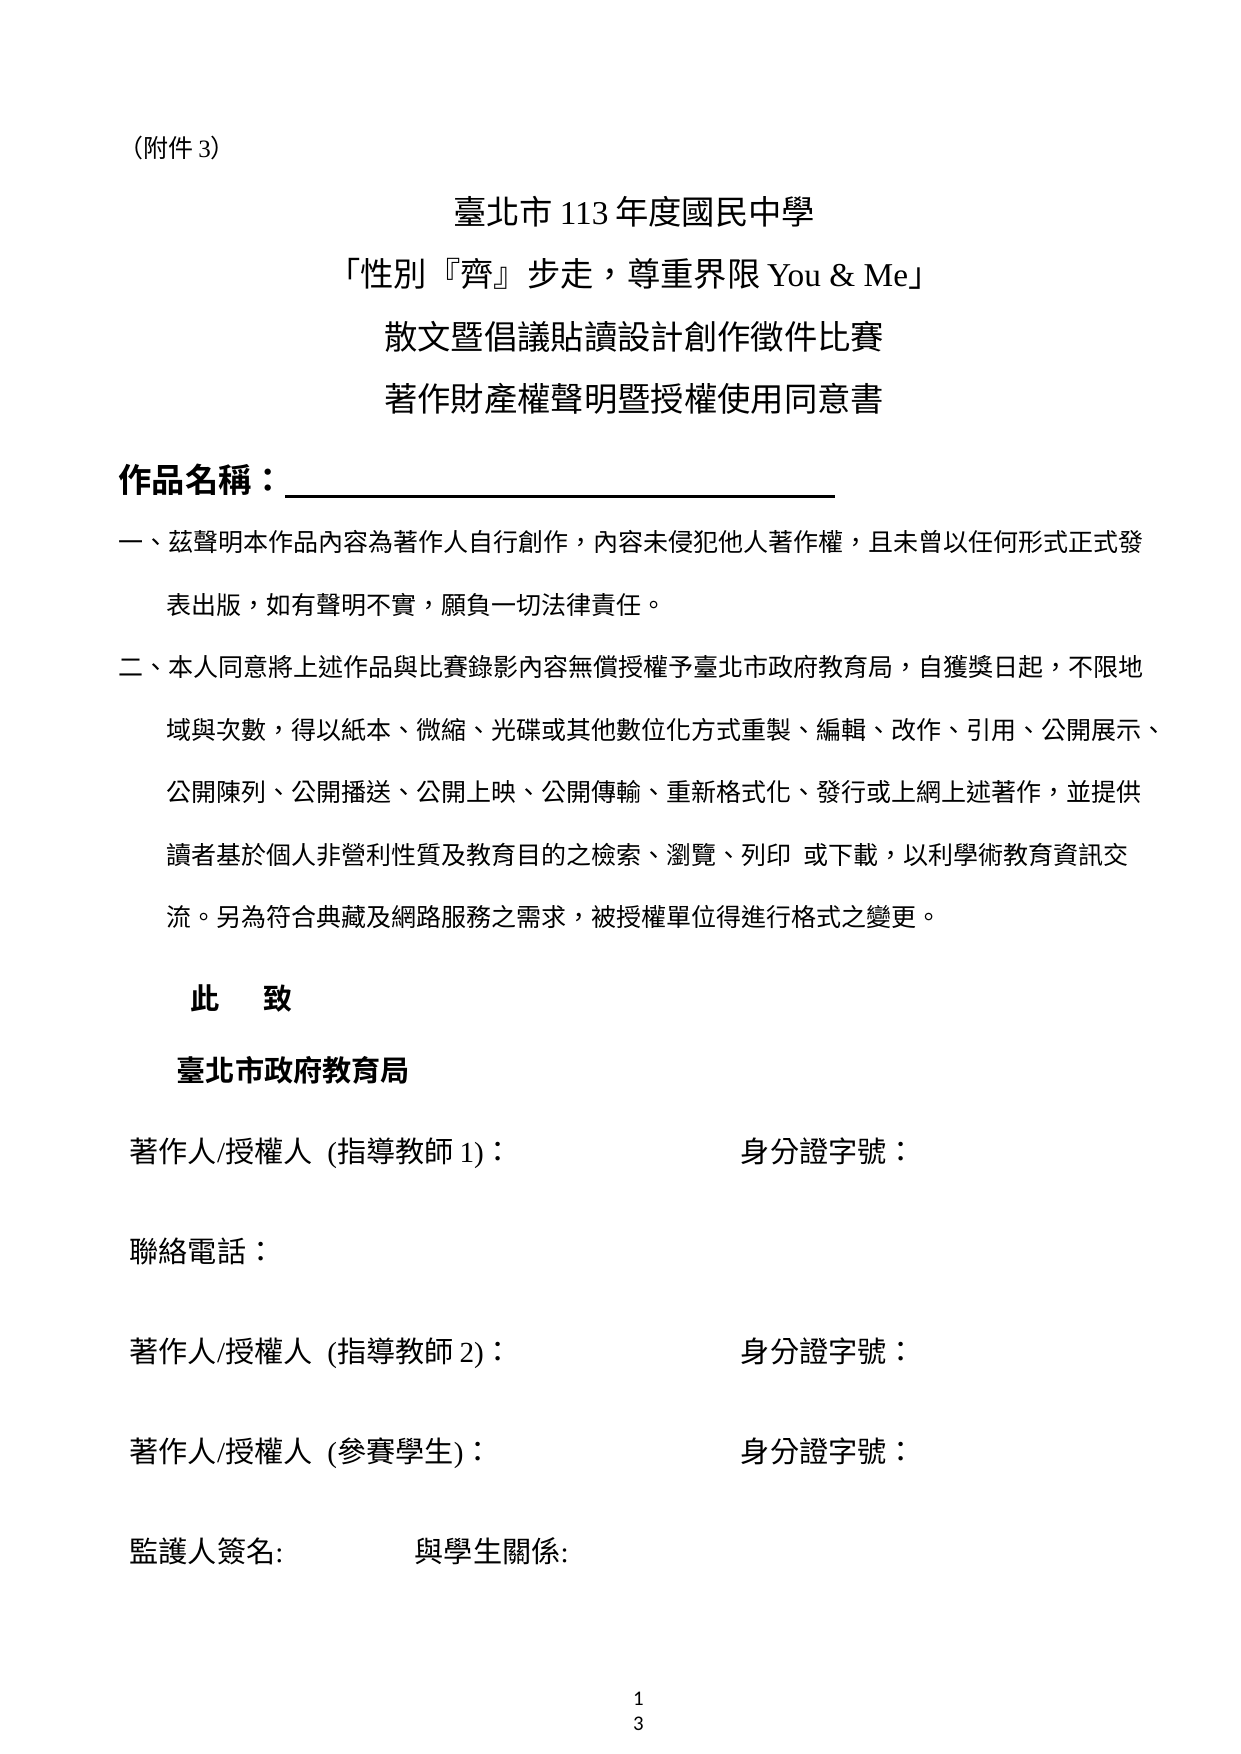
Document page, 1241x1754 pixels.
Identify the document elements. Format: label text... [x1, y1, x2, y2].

text 著作財產權聲明暨授權使用同意書 [118, 355, 1150, 418]
text （附件3） [118, 105, 1150, 168]
table_header 身分證字號： 身分證字號： 身分證字號： [729, 1090, 1128, 1590]
table_header 著作人/授權人 (指導教師1)： 聯絡電話： 著作人/授權人 (指導教師2)： 著作人/授權人 (參賽學生)： 監護人簽名: 與學生關係: [118, 1090, 729, 1590]
text 臺北市113年度國民中學 [118, 168, 1150, 230]
text 作品名稱： [118, 437, 1150, 499]
text 此 致 [164, 955, 1150, 1018]
text 一、茲聲明本作品內容為著作人自行創作，內容未侵犯他人著作權，且未曾以任何形式正式發表出版，如有聲明不實，願負一切法律責任。 [118, 499, 1150, 624]
text 散文暨倡議貼讀設計創作徵件比賽 [118, 293, 1150, 355]
text 臺北市政府教育局 [118, 1027, 1150, 1090]
text 二、本人同意將上述作品與比賽錄影內容無償授權予臺北市政府教育局，自獲獎日起，不限地域與次數，得以紙本、微縮、光碟或其他數位化方式重製、編輯、改作、引用、公開展示、公開陳列、公開播送、公開上映、公開傳輸、重新格式化、發行或上網上述著作，並提供讀者基於個人非營利性質及教育目的之檢索、瀏覽、列印 或下載，以利學術教育資訊交流。另為符合典藏及網路服務之需求，被授權單位得進行格式之變更。 [118, 624, 1150, 937]
text 「性別『齊』步走，尊重界限You & Me」 [118, 230, 1150, 293]
